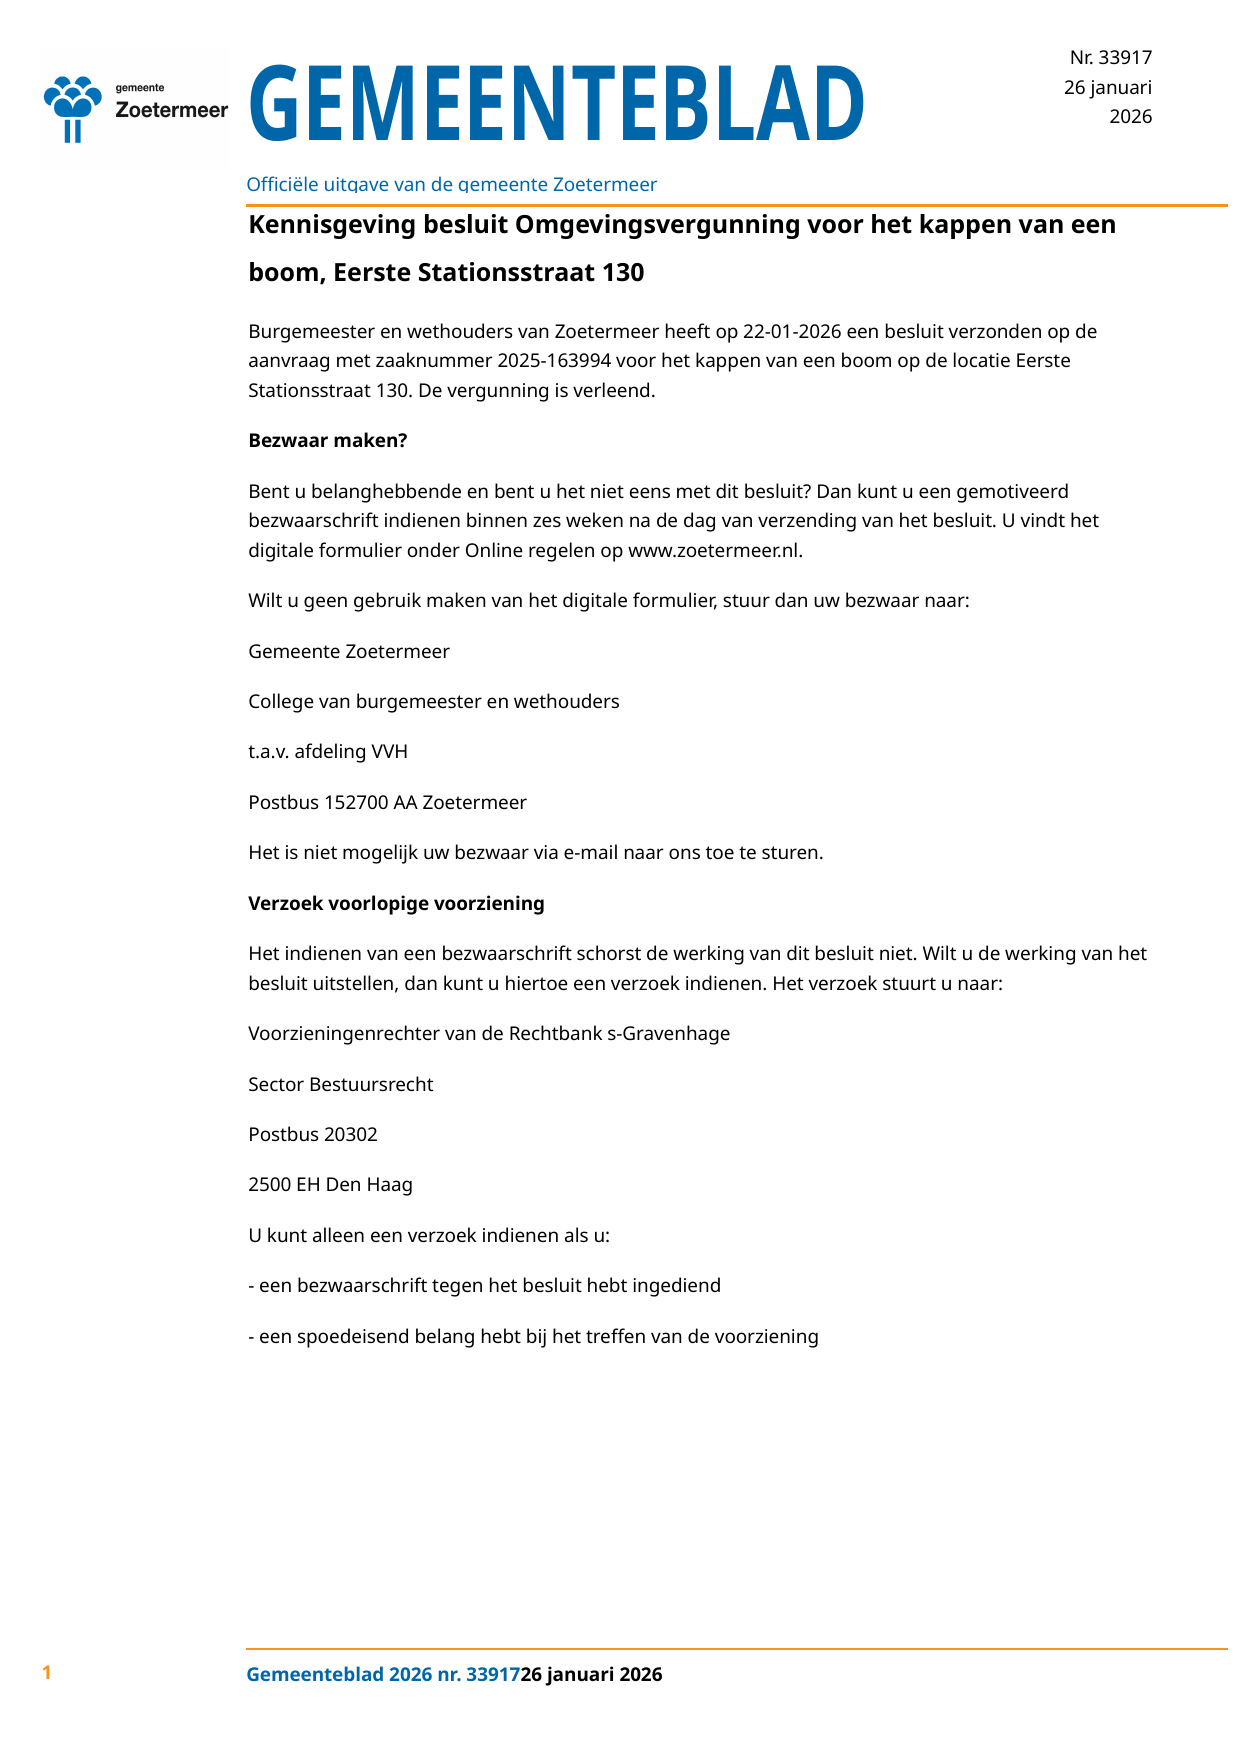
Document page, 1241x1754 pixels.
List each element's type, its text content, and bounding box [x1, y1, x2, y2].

text Het indienen van een bezwaarschrift schorst de werking van dit besluit niet. Wilt u de werking van het besluit uitstellen, dan kunt u hiertoe een verzoek indienen. Het verzoek stuurt u naar: [248, 940, 1152, 996]
text t.a.v. afdeling VVH [248, 739, 1152, 764]
text Voorzieningenrechter van de Rechtbank s-Gravenhage [248, 1020, 1152, 1046]
text Het is niet mogelijk uw bezwaar via e-mail naar ons toe te sturen. [248, 839, 1152, 865]
text - een bezwaarschrift tegen het besluit hebt ingediend [248, 1272, 1152, 1298]
text Sector Bestuursrecht [248, 1071, 1152, 1097]
text Gemeente Zoetermeer [248, 638, 1152, 664]
text U kunt alleen een verzoek indienen als u: [248, 1222, 1152, 1248]
text Bezwaar maken? [248, 427, 1152, 453]
text Postbus 152700 AA Zoetermeer [248, 789, 1152, 815]
text Bent u belanghebbende en bent u het niet eens met dit besluit? Dan kunt u een gemotiveerd bezwaarschrift indienen binnen zes weken na de dag van verzending van het besluit. U vindt het digitale formulier onder Online regelen op www.zoetermeer.nl. [248, 478, 1152, 563]
text Verzoek voorlopige voorziening [248, 890, 1152, 916]
text - een spoedeisend belang hebt bij het treffen van de voorziening [248, 1323, 1152, 1349]
text Postbus 20302 [248, 1121, 1152, 1147]
text 2500 EH Den Haag [248, 1172, 1152, 1197]
text Burgemeester en wethouders van Zoetermeer heeft op 22-01-2026 een besluit verzonden op de aanvraag met zaaknummer 2025-163994 voor het kappen van een boom op de locatie Eerste Stationsstraat 130. De vergunning is verleend. [248, 318, 1152, 403]
text Kennisgeving besluit Omgevingsvergunning voor het kappen van een boom, Eerste Stationsstraat 130 [248, 207, 1152, 288]
text College van burgemeester en wethouders [248, 688, 1152, 714]
picture [41, 47, 231, 172]
text Wilt u geen gebruik maken van het digitale formulier, stuur dan uw bezwaar naar: [248, 587, 1152, 613]
